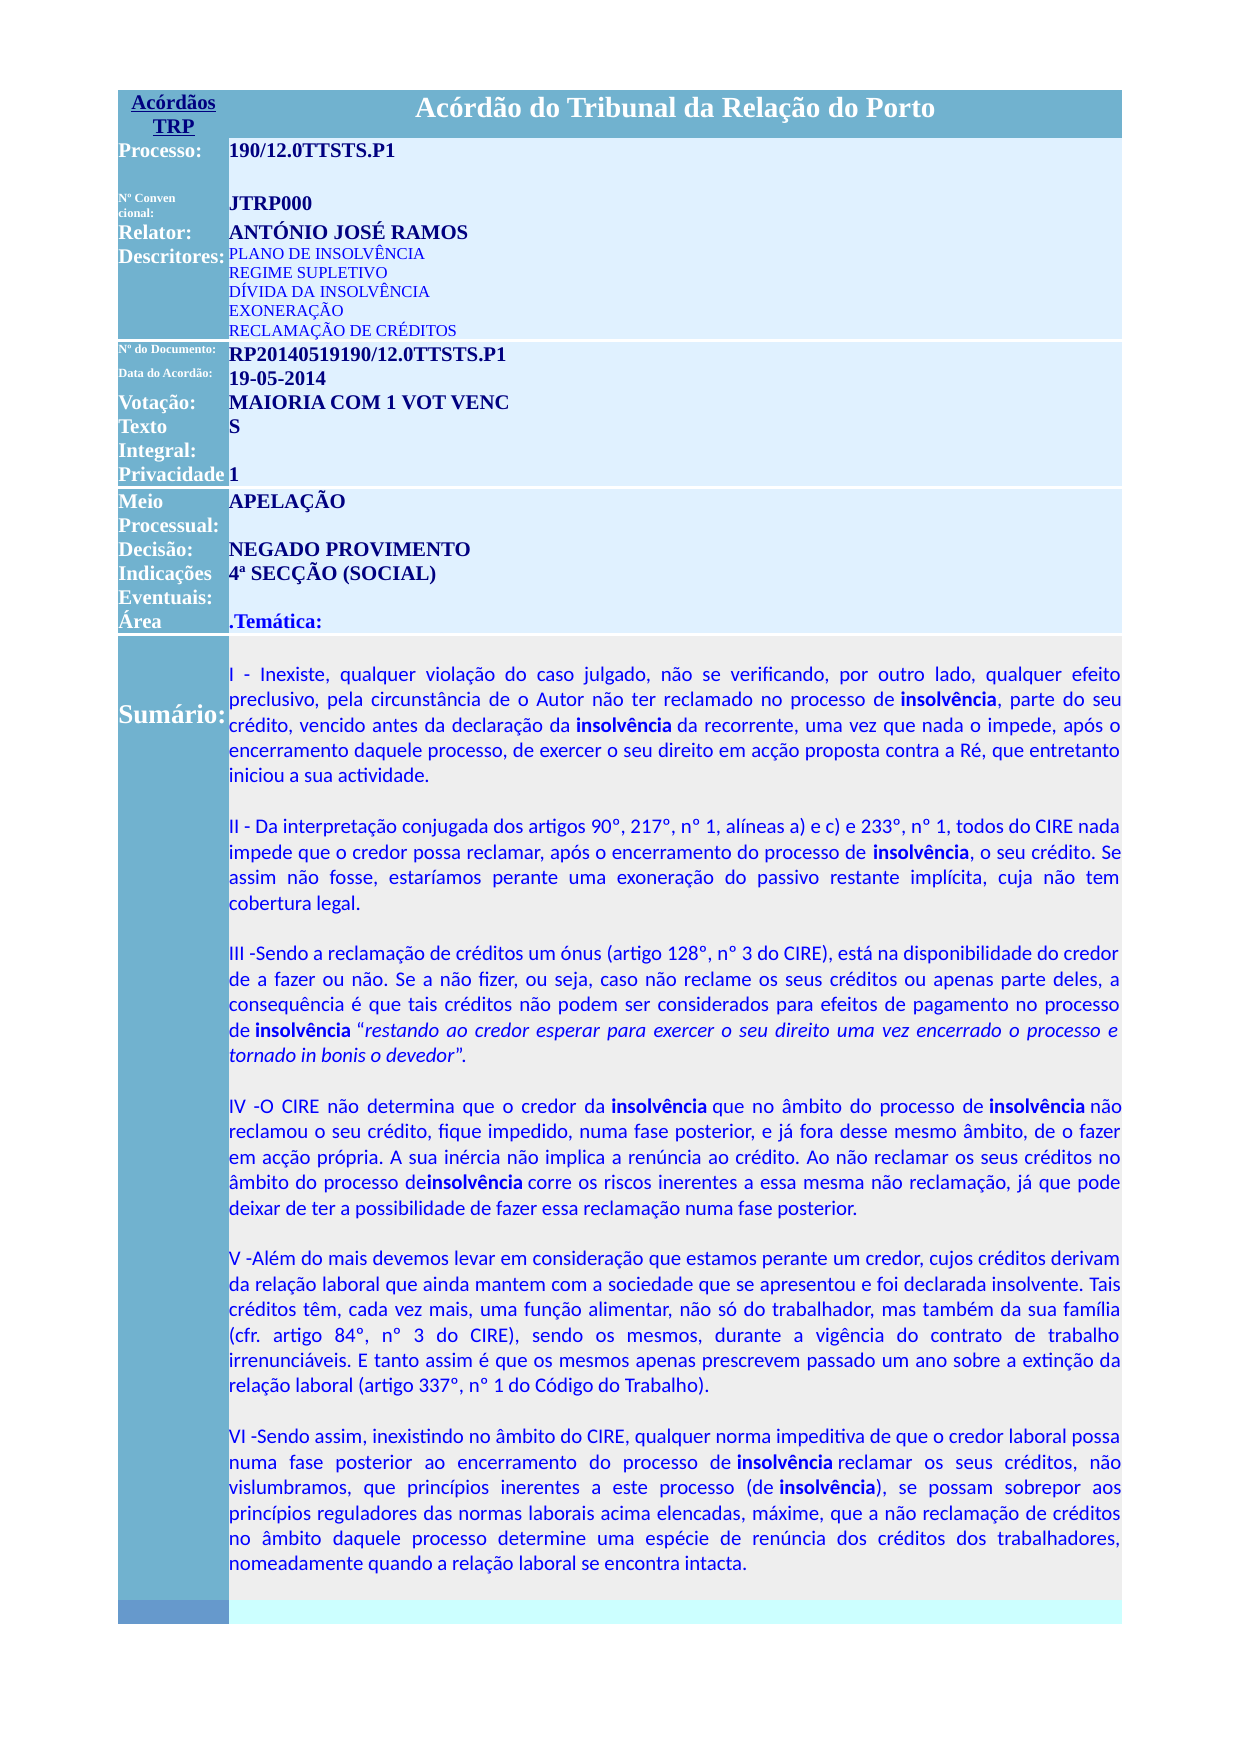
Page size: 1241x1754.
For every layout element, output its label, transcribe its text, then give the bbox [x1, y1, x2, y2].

table_cell MAIORIA COM 1 VOT VENC [229, 390, 1122, 414]
table_header [118, 162, 175, 177]
table_cell .Temática: [229, 609, 1122, 633]
table_cell 19-05-2014 [229, 366, 1122, 390]
table_cell Decisão: [118, 537, 229, 561]
table_cell ANTÓNIO JOSÉ RAMOS [229, 220, 1122, 244]
table_cell Meio Processual: [118, 489, 229, 537]
table_cell JTRP000 [229, 191, 1122, 220]
table_header Acórdão do Tribunal da Relação do Porto [229, 90, 1122, 138]
table_cell [229, 1600, 1122, 1624]
table_cell [118, 177, 229, 191]
table_cell APELAÇÃO [229, 489, 1122, 537]
table_cell PLANO DE INSOLVÊNCIA REGIME SUPLETIVO DÍVIDA DA INSOLVÊNCIA EXONERAÇÃO RECLAMAÇÃO DE CRÉDITOS [229, 244, 1122, 339]
table_cell S [229, 414, 1122, 462]
table_cell Indicações Eventuais: [118, 561, 229, 609]
table_cell Sumário: [118, 636, 229, 1600]
table_cell Descritores: [118, 244, 229, 339]
table_cell Relator: [118, 220, 229, 244]
table_cell Nº do Documento: [118, 342, 229, 366]
table_cell Processo: [118, 138, 229, 162]
table_cell [118, 1600, 229, 1624]
table_header [175, 162, 229, 177]
table_cell 4ª SECÇÃO (SOCIAL) [229, 561, 1122, 609]
table_cell 1 [229, 462, 1122, 486]
table_cell Área [118, 609, 229, 633]
table_cell Nº Conven cional: [118, 191, 229, 220]
table_cell Texto Integral: [118, 414, 229, 462]
table_cell RP20140519190/12.0TTSTS.P1 [229, 342, 1122, 366]
table_cell Votação: [118, 390, 229, 414]
table_cell Privacidade [118, 462, 229, 486]
table_cell Data do Acordão: [118, 366, 229, 390]
table_header Acórdãos TRP [118, 90, 229, 138]
table_cell NEGADO PROVIMENTO [229, 537, 1122, 561]
table_cell 190/12.0TTSTS.P1 [229, 138, 1122, 191]
